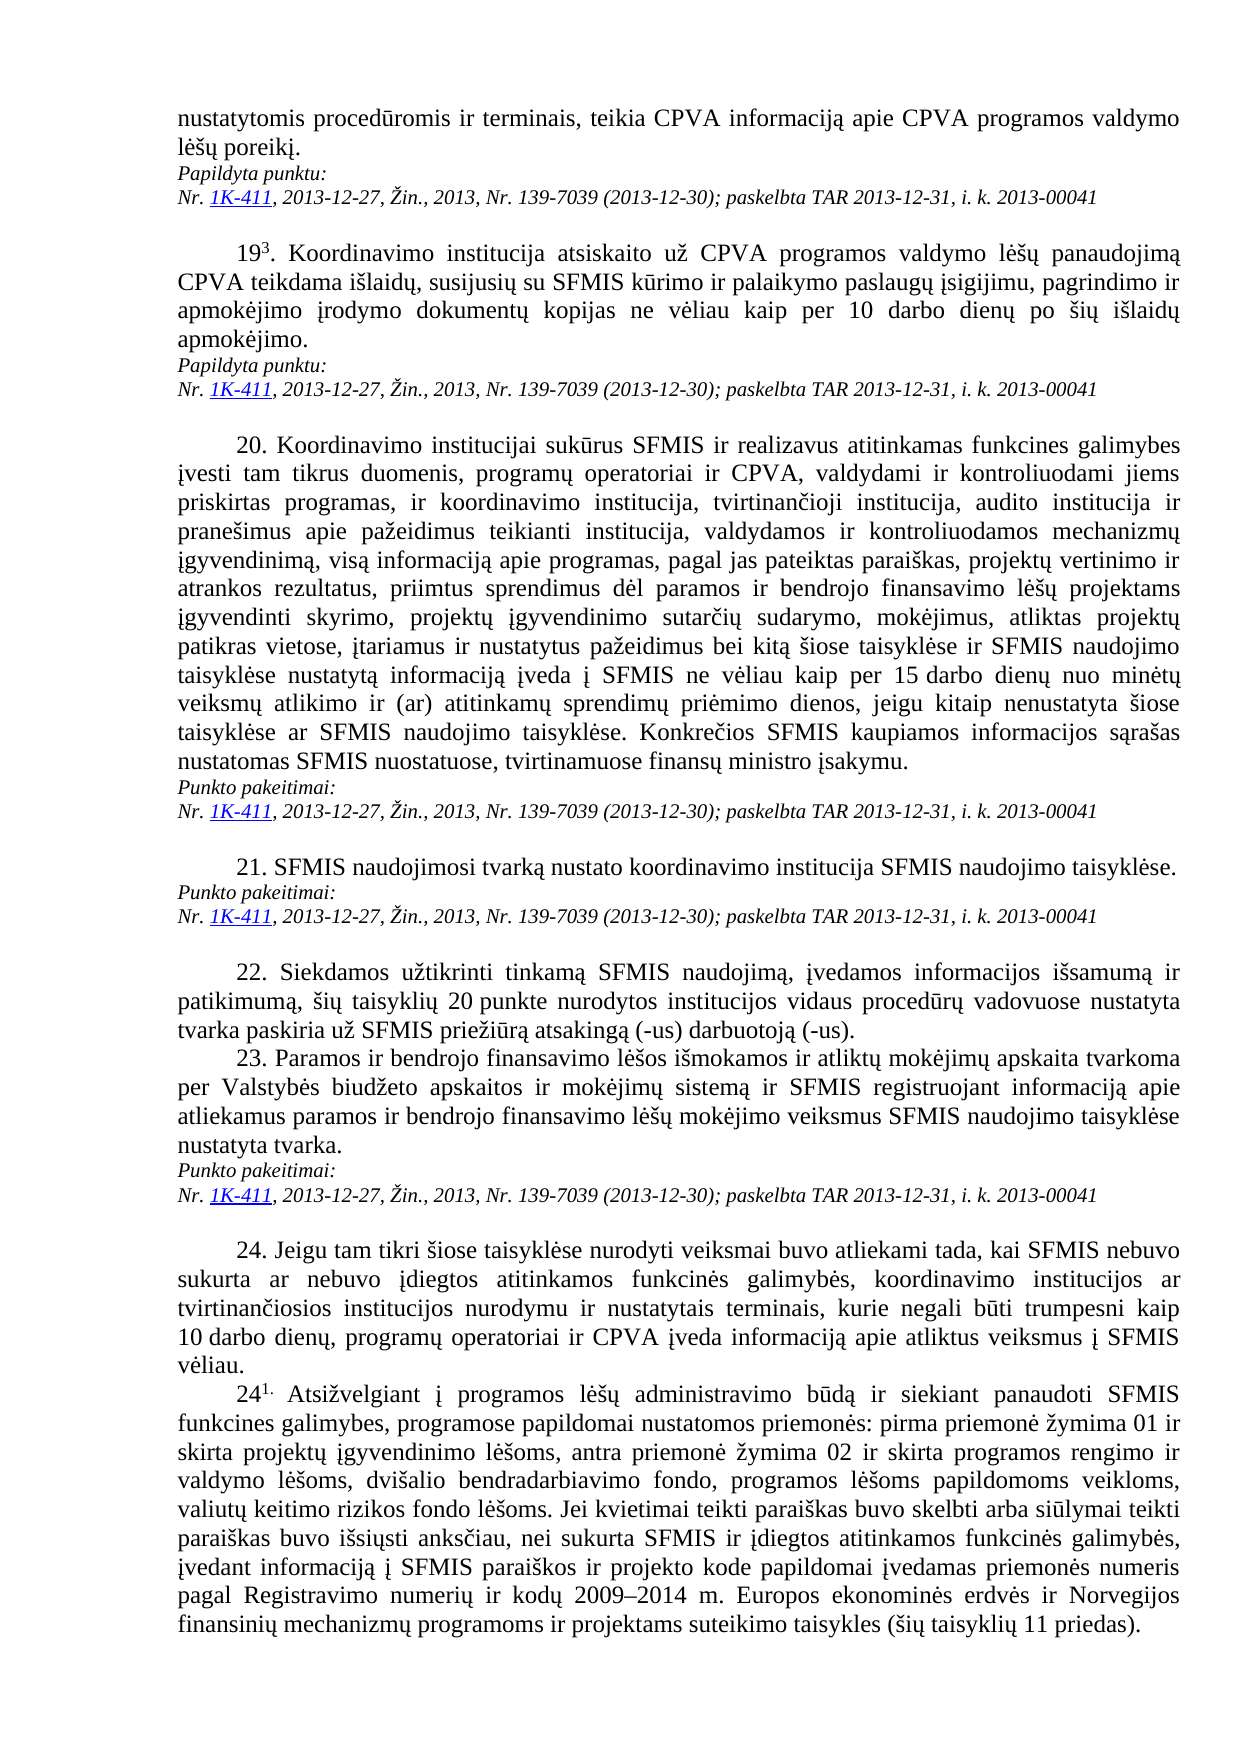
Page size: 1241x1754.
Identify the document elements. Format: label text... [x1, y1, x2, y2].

text Punkto pakeitimai: [177, 1158, 1181, 1182]
text Nr. 1K-411, 2013-12-27, Žin., 2013, Nr. 139-7039 (2013-12-30); paskelbta TAR 2013-12-31, i. k. 2013-00041 [177, 799, 1181, 823]
text Papildyta punktu: [177, 353, 1181, 377]
text 241. Atsižvelgiant į programos lėšų administravimo būdą ir siekiant panaudoti SFMIS funkcines galimybes, programose papildomai nustatomos priemonės: pirma priemonė žymima 01 ir skirta projektų įgyvendinimo lėšoms, antra priemonė žymima 02 ir skirta programos rengimo ir valdymo lėšoms, dvišalio bendradarbiavimo fondo, programos lėšoms papildomoms veikloms, valiutų keitimo rizikos fondo lėšoms. Jei kvietimai teikti paraiškas buvo skelbti arba siūlymai teikti paraiškas buvo išsiųsti anksčiau, nei sukurta SFMIS ir įdiegtos atitinkamos funkcinės galimybės, įvedant informaciją į SFMIS paraiškos ir projekto kode papildomai įvedamas priemonės numeris pagal Registravimo numerių ir kodų 2009–2014 m. Europos ekonominės erdvės ir Norvegijos finansinių mechanizmų programoms ir projektams suteikimo taisykles (šių taisyklių 11 priedas). [177, 1379, 1181, 1638]
text 24. Jeigu tam tikri šiose taisyklėse nurodyti veiksmai buvo atliekami tada, kai SFMIS nebuvo sukurta ar nebuvo įdiegtos atitinkamos funkcinės galimybės, koordinavimo institucijos ar tvirtinančiosios institucijos nurodymu ir nustatytais terminais, kurie negali būti trumpesni kaip 10 darbo dienų, programų operatoriai ir CPVA įveda informaciją apie atliktus veiksmus į SFMIS vėliau. [177, 1235, 1181, 1379]
text 23. Paramos ir bendrojo finansavimo lėšos išmokamos ir atliktų mokėjimų apskaita tvarkoma per Valstybės biudžeto apskaitos ir mokėjimų sistemą ir SFMIS registruojant informaciją apie atliekamus paramos ir bendrojo finansavimo lėšų mokėjimo veiksmus SFMIS naudojimo taisyklėse nustatyta tvarka. [177, 1043, 1181, 1158]
text Nr. 1K-411, 2013-12-27, Žin., 2013, Nr. 139-7039 (2013-12-30); paskelbta TAR 2013-12-31, i. k. 2013-00041 [177, 377, 1181, 401]
text Punkto pakeitimai: [177, 880, 1181, 904]
text nustatytomis procedūromis ir terminais, teikia CPVA informaciją apie CPVA programos valdymo lėšų poreikį. [177, 103, 1181, 161]
text Nr. 1K-411, 2013-12-27, Žin., 2013, Nr. 139-7039 (2013-12-30); paskelbta TAR 2013-12-31, i. k. 2013-00041 [177, 185, 1181, 209]
text 22. Siekdamos užtikrinti tinkamą SFMIS naudojimą, įvedamos informacijos išsamumą ir patikimumą, šių taisyklių 20 punkte nurodytos institucijos vidaus procedūrų vadovuose nustatyta tvarka paskiria už SFMIS priežiūrą atsakingą (-us) darbuotoją (-us). [177, 957, 1181, 1043]
text 193. Koordinavimo institucija atsiskaito už CPVA programos valdymo lėšų panaudojimą CPVA teikdama išlaidų, susijusių su SFMIS kūrimo ir palaikymo paslaugų įsigijimu, pagrindimo ir apmokėjimo įrodymo dokumentų kopijas ne vėliau kaip per 10 darbo dienų po šių išlaidų apmokėjimo. [177, 238, 1181, 353]
text 21. SFMIS naudojimosi tvarką nustato koordinavimo institucija SFMIS naudojimo taisyklėse. [177, 852, 1181, 880]
text 20. Koordinavimo institucijai sukūrus SFMIS ir realizavus atitinkamas funkcines galimybes įvesti tam tikrus duomenis, programų operatoriai ir CPVA, valdydami ir kontroliuodami jiems priskirtas programas, ir koordinavimo institucija, tvirtinančioji institucija, audito institucija ir pranešimus apie pažeidimus teikianti institucija, valdydamos ir kontroliuodamos mechanizmų įgyvendinimą, visą informaciją apie programas, pagal jas pateiktas paraiškas, projektų vertinimo ir atrankos rezultatus, priimtus sprendimus dėl paramos ir bendrojo finansavimo lėšų projektams įgyvendinti skyrimo, projektų įgyvendinimo sutarčių sudarymo, mokėjimus, atliktas projektų patikras vietose, įtariamus ir nustatytus pažeidimus bei kitą šiose taisyklėse ir SFMIS naudojimo taisyklėse nustatytą informaciją įveda į SFMIS ne vėliau kaip per 15 darbo dienų nuo minėtų veiksmų atlikimo ir (ar) atitinkamų sprendimų priėmimo dienos, jeigu kitaip nenustatyta šiose taisyklėse ar SFMIS naudojimo taisyklėse. Konkrečios SFMIS kaupiamos informacijos sąrašas nustatomas SFMIS nuostatuose, tvirtinamuose finansų ministro įsakymu. [177, 430, 1181, 775]
text Nr. 1K-411, 2013-12-27, Žin., 2013, Nr. 139-7039 (2013-12-30); paskelbta TAR 2013-12-31, i. k. 2013-00041 [177, 904, 1181, 928]
text Papildyta punktu: [177, 161, 1181, 185]
text Nr. 1K-411, 2013-12-27, Žin., 2013, Nr. 139-7039 (2013-12-30); paskelbta TAR 2013-12-31, i. k. 2013-00041 [177, 1182, 1181, 1207]
text Punkto pakeitimai: [177, 775, 1181, 799]
